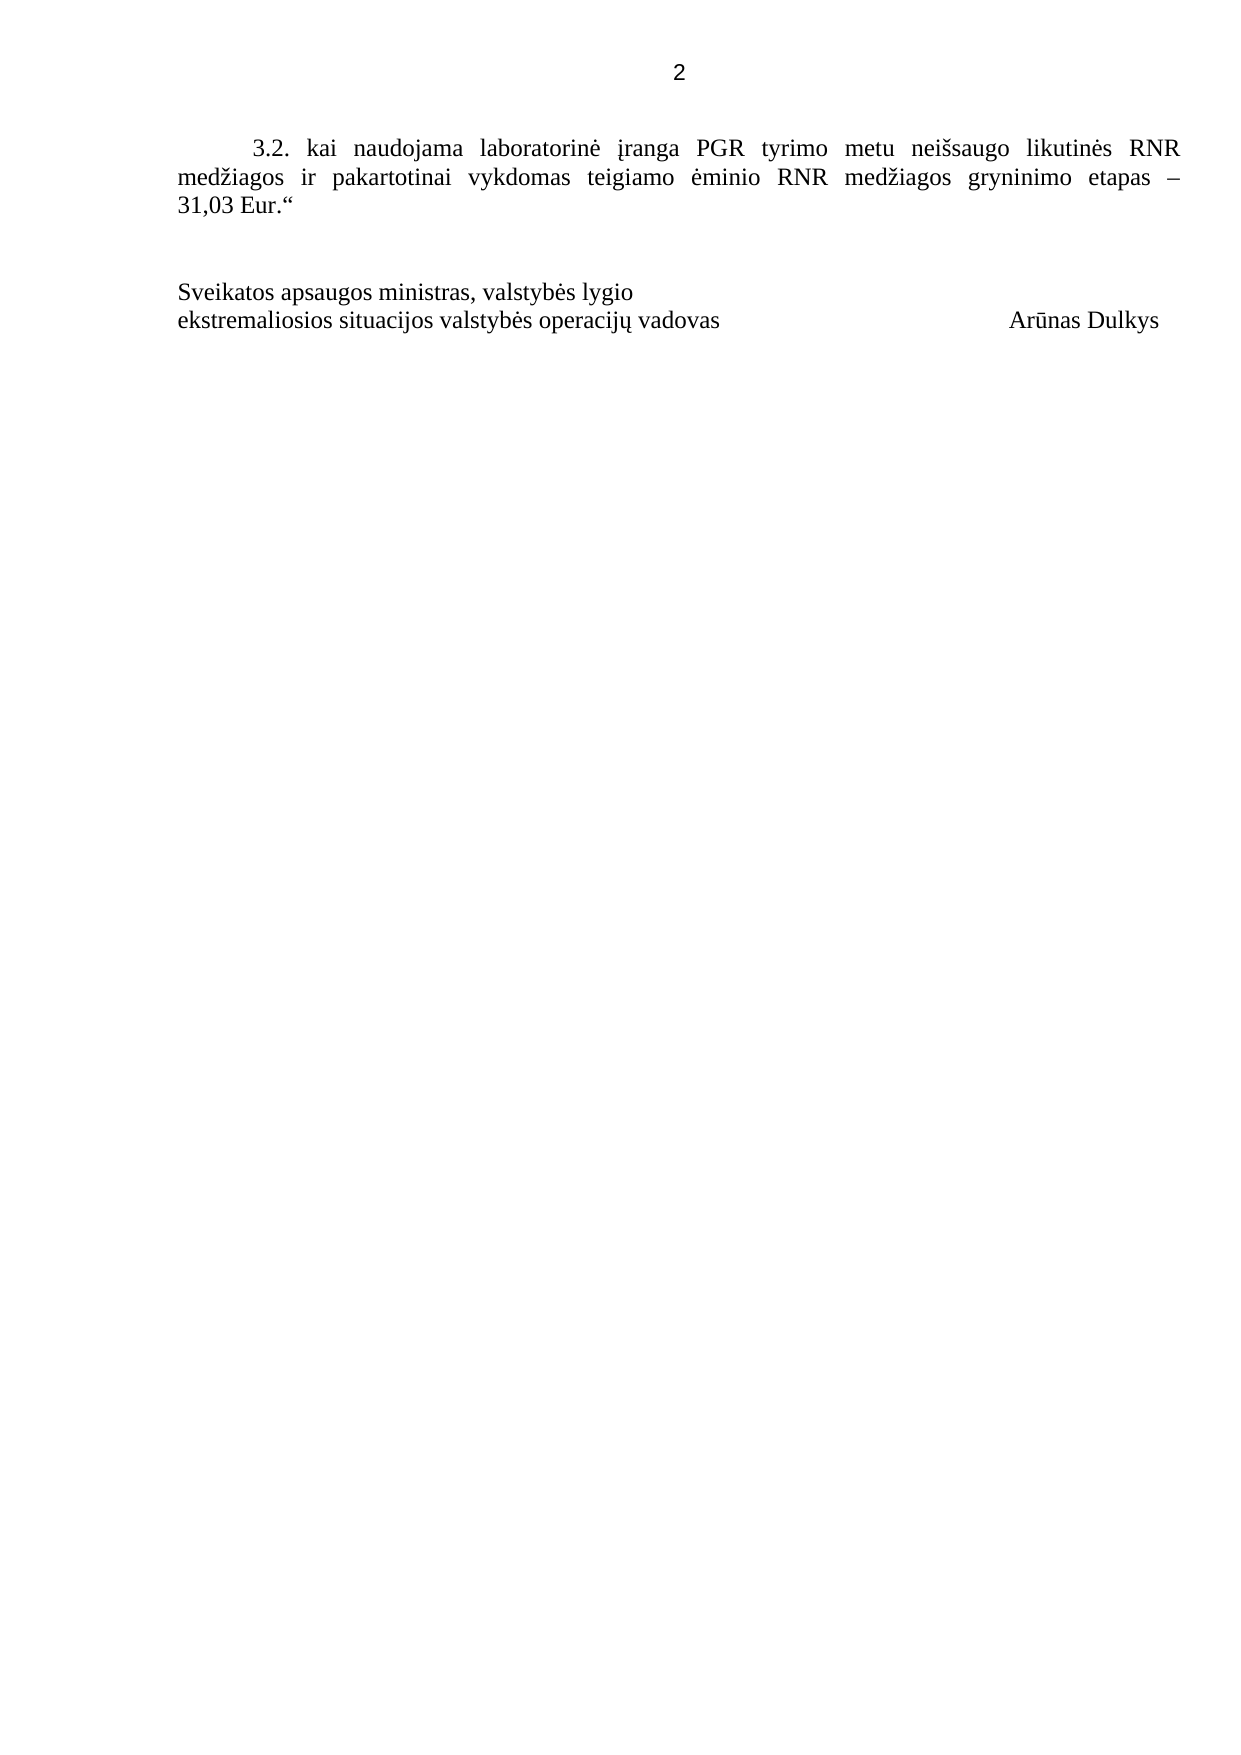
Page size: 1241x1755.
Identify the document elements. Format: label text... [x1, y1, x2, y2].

text ekstremaliosios situacijos valstybės operacijų vadovas Arūnas Dulkys [177, 305, 1181, 334]
text 3.2. kai naudojama laboratorinė įranga PGR tyrimo metu neišsaugo likutinės RNR medžiagos ir pakartotinai vykdomas teigiamo ėminio RNR medžiagos gryninimo etapas – 31,03 Eur.“ [177, 133, 1181, 219]
text Sveikatos apsaugos ministras, valstybės lygio [177, 277, 1181, 305]
